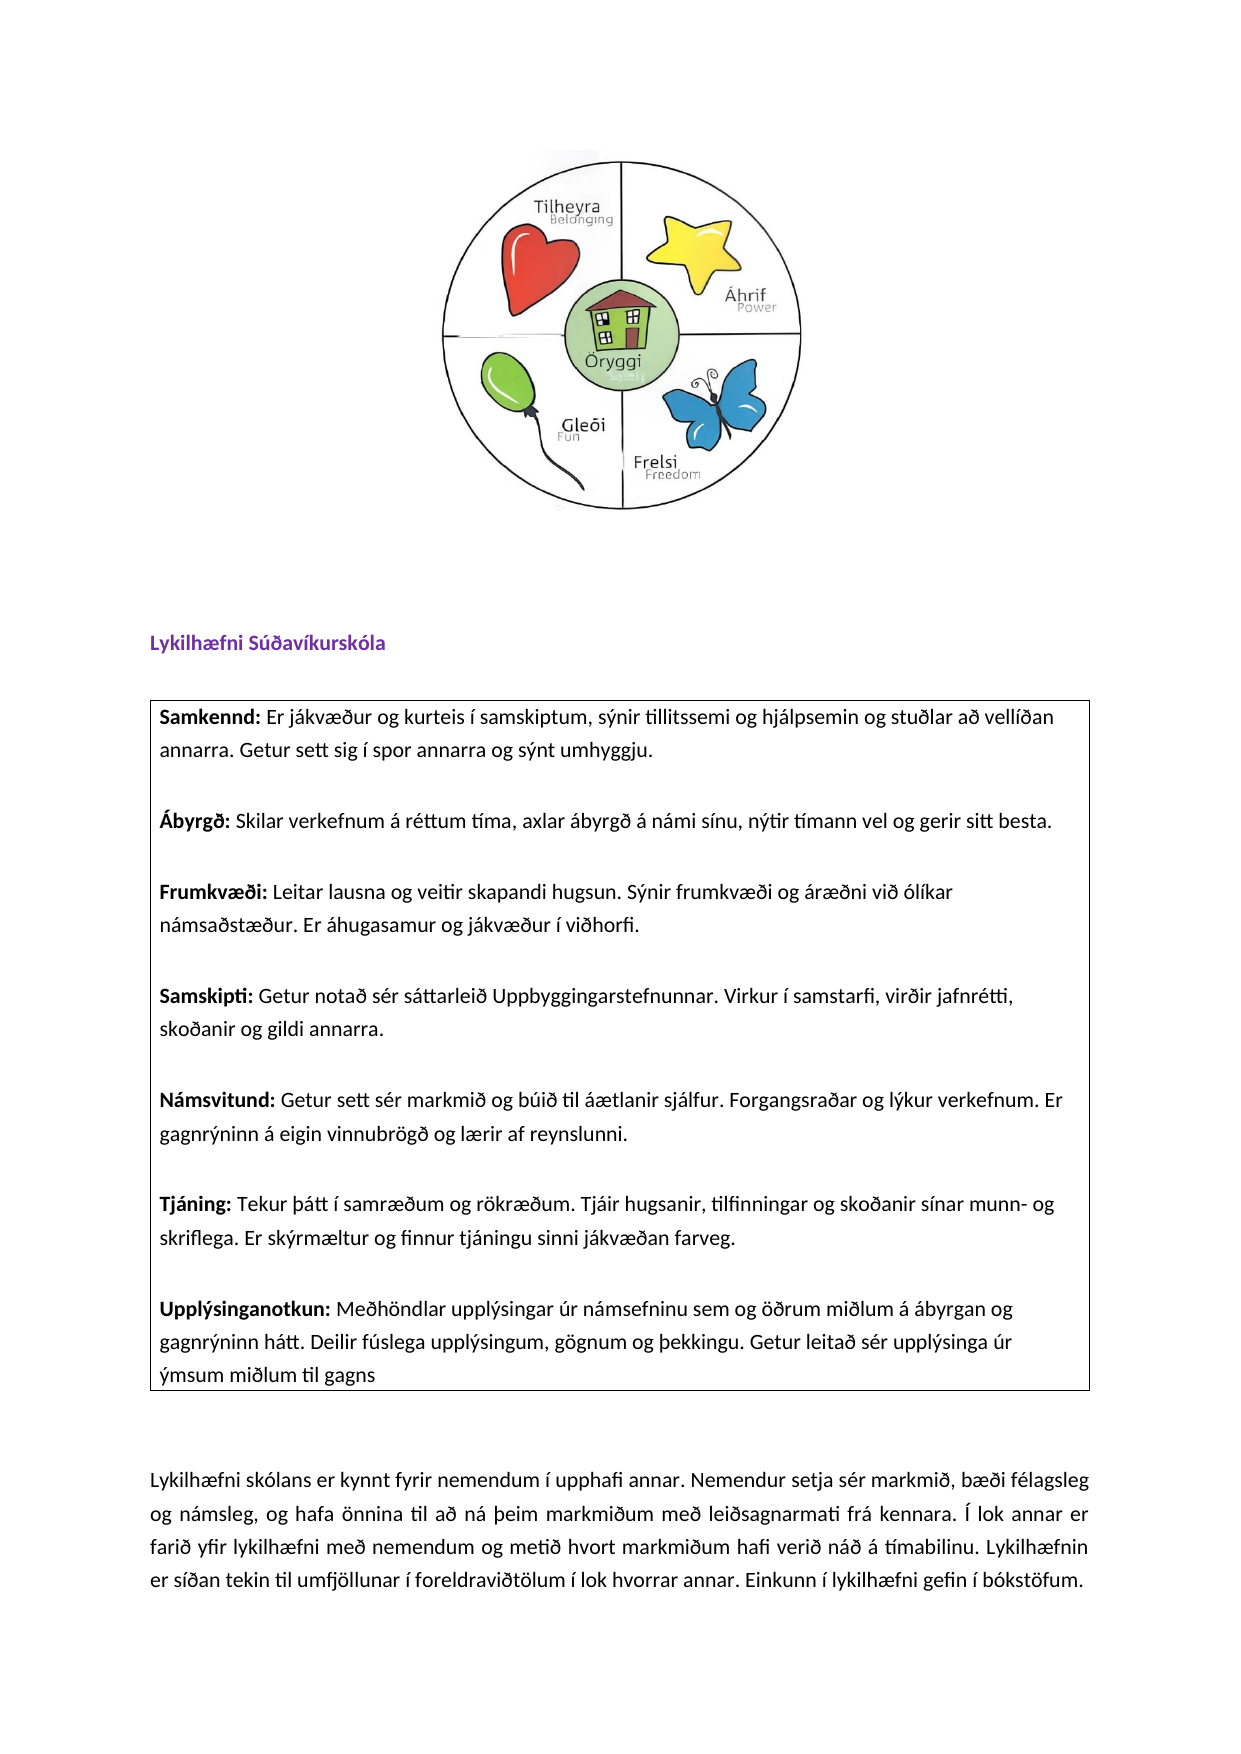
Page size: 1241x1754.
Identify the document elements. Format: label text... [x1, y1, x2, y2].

text Samkennd: Er jákvæður og kurteis í samskiptum, sýnir tillitssemi og hjálpsemin og stuðlar að vellíðan annarra. Getur sett sig í spor annarra og sýnt umhyggju. [151, 701, 1089, 763]
text Upplýsinganotkun: Meðhöndlar upplýsingar úr námsefninu sem og öðrum miðlum á ábyrgan og gagnrýninn hátt. Deilir fúslega upplýsingum, gögnum og þekkingu. Getur leitað sér upplýsinga úr ýmsum miðlum til gagns [151, 1292, 1089, 1390]
text Námsvitund: Getur sett sér markmið og búið til áætlanir sjálfur. Forgangsraðar og lýkur verkefnum. Er gagnrýninn á eigin vinnubrögð og lærir af reynslunni. [151, 1083, 1089, 1146]
text Ábyrgð: Skilar verkefnum á réttum tíma, axlar ábyrgð á námi sínu, nýtir tímann vel og gerir sitt besta. [151, 804, 1089, 834]
text Lykilhæfni Súðavíkurskóla [150, 629, 1090, 656]
text Frumkvæði: Leitar lausna og veitir skapandi hugsun. Sýnir frumkvæði og áræðni við ólíkar námsaðstæður. Er áhugasamur og jákvæður í viðhorfi. [151, 875, 1089, 938]
text Lykilhæfni skólans er kynnt fyrir nemendum í upphafi annar. Nemendur setja sér markmið, bæði félagsleg og námsleg, og hafa önnina til að ná þeim markmiðum með leiðsagnarmati frá kennara. Í lok annar er farið yfir lykilhæfni með nemendum og metið hvort markmiðum hafi verið náð á tímabilinu. Lykilhæfnin er síðan tekin til umfjöllunar í foreldraviðtölum í lok hvorrar annar. Einkunn í lykilhæfni gefin í bókstöfum. [150, 1467, 1090, 1593]
text Samskipti: Getur notað sér sáttarleið Uppbyggingarstefnunnar. Virkur í samstarfi, virðir jafnrétti, skoðanir og gildi annarra. [151, 979, 1089, 1042]
text Tjáning: Tekur þátt í samræðum og rökræðum. Tjáir hugsanir, tilfinningar og skoðanir sínar munn- og skriflega. Er skýrmæltur og finnur tjáningu sinni jákvæðan farveg. [151, 1187, 1089, 1251]
